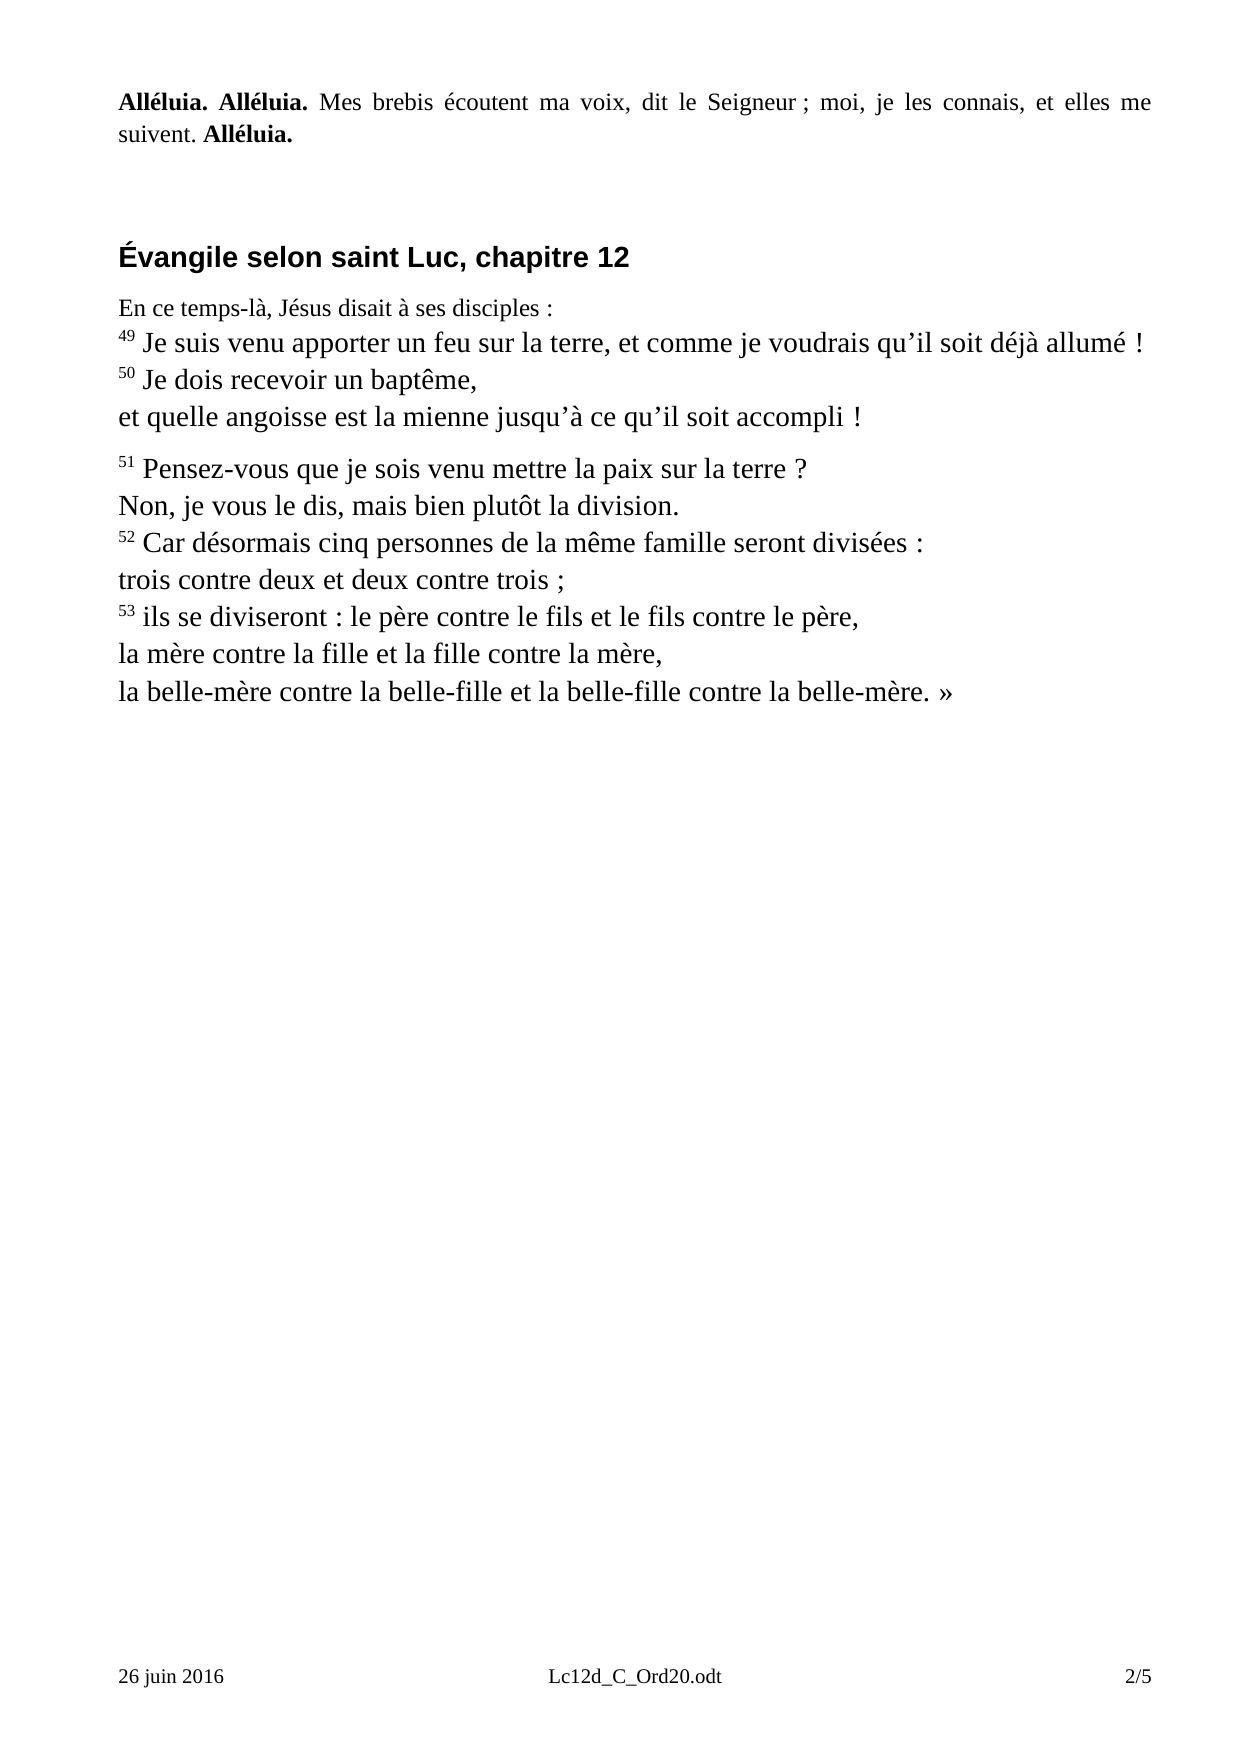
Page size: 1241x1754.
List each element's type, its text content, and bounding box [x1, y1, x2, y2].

text 53 ils se diviseront : le père contre le fils et le fils contre le père, [118, 601, 1152, 633]
subtitle Évangile selon saint Luc, chapitre 12 [118, 241, 1152, 274]
text Non, je vous le dis, mais bien plutôt la division. [118, 489, 1152, 522]
text la mère contre la fille et la fille contre la mère, [118, 638, 1152, 670]
text trois contre deux et deux contre trois ; [118, 564, 1152, 596]
text et quelle angoisse est la mienne jusqu’à ce qu’il soit accompli ! [118, 401, 1152, 433]
text 50 Je dois recevoir un baptême, [118, 363, 1152, 396]
text 52 Car désormais cinq personnes de la même famille seront divisées : [118, 527, 1152, 559]
text 51 Pensez-vous que je sois venu mettre la paix sur la terre ? [118, 452, 1152, 485]
text la belle-mère contre la belle-fille et la belle-fille contre la belle-mère. » [118, 675, 1152, 707]
text 49 Je suis venu apporter un feu sur la terre, et comme je voudrais qu’il soit déjà allumé ! [118, 326, 1152, 359]
text Alléluia. Alléluia. Mes brebis écoutent ma voix, dit le Seigneur ; moi, je les connais, et elles me suivent. Alléluia. [118, 88, 1152, 148]
text En ce temps-là, Jésus disait à ses disciples : [118, 294, 1152, 322]
